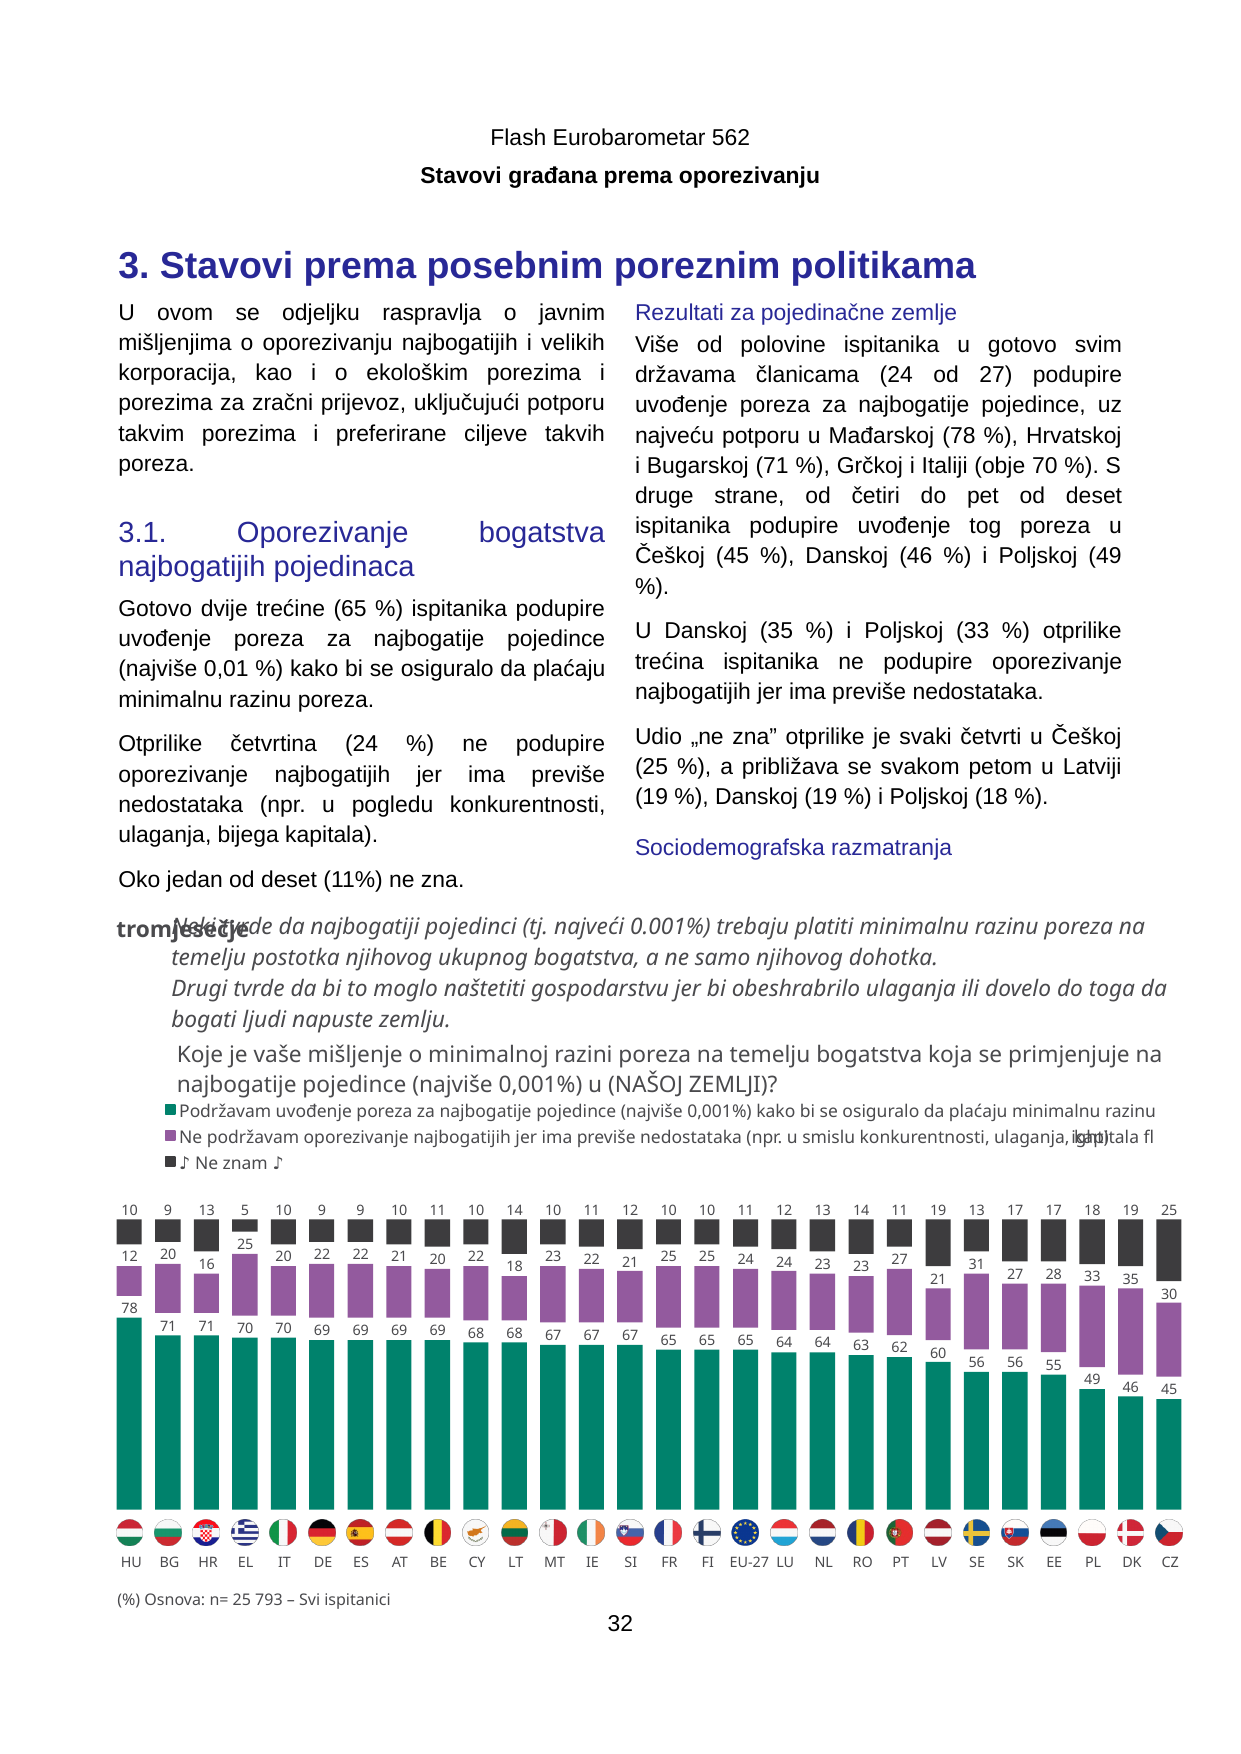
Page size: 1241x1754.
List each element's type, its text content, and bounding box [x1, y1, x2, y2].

picture [886, 1519, 913, 1546]
picture [693, 1519, 721, 1546]
text Sociodemografska razmatranja [635, 834, 1122, 860]
picture [1001, 1519, 1029, 1546]
picture [809, 1519, 836, 1546]
picture [1155, 1519, 1183, 1546]
subtitle 3.1. Oporezivanje bogatstva najbogatijih pojedinaca [118, 515, 605, 582]
text Udio „ne zna” otprilike je svaki četvrti u Češkoj (25 %), a približava se svakom petom u Latviji (19 %), Danskoj (19 %) i Poljskoj (18 %). [635, 723, 1122, 809]
picture [231, 1519, 259, 1546]
text Otprilike četvrtina (24 %) ne podupire oporezivanje najbogatijih jer ima previše nedostataka (npr. u pogledu konkurentnosti, ulaganja, bijega kapitala). [118, 730, 605, 847]
text U Danskoj (35 %) i Poljskoj (33 %) otprilike trećina ispitanika ne podupire oporezivanje najbogatijih jer ima previše nedostataka. [635, 617, 1122, 704]
text U ovom se odjeljku raspravlja o javnim mišljenjima o oporezivanju najbogatijih i velikih korporacija, kao i o ekološkim porezima i porezima za zračni prijevoz, uključujući potporu takvim porezima i preferirane ciljeve takvih poreza. [118, 299, 605, 476]
picture [847, 1519, 874, 1546]
picture [539, 1519, 567, 1546]
picture [1078, 1519, 1106, 1546]
picture [116, 1519, 143, 1546]
picture [654, 1519, 682, 1546]
picture [1040, 1519, 1067, 1546]
picture [963, 1519, 990, 1546]
picture [770, 1519, 798, 1546]
picture [924, 1519, 952, 1546]
picture [424, 1519, 451, 1546]
text Više od polovine ispitanika u gotovo svim državama članicama (24 od 27) podupire uvođenje poreza za najbogatije pojedince, uz najveću potporu u Mađarskoj (78 %), Hrvatskoj i Bugarskoj (71 %), Grčkoj i Italiji (obje 70 %). S druge strane, od četiri do pet od deset ispitanika podupire uvođenje tog poreza u Češkoj (45 %), Danskoj (46 %) i Poljskoj (49 %). [635, 331, 1122, 599]
picture [154, 1519, 182, 1546]
picture [192, 1519, 220, 1546]
picture [501, 1519, 528, 1546]
picture [308, 1519, 336, 1546]
text Oko jedan od deset (11%) ne zna. [118, 866, 605, 892]
subtitle 3. Stavovi prema posebnim poreznim politikama [118, 243, 1122, 286]
text Gotovo dvije trećine (65 %) ispitanika podupire uvođenje poreza za najbogatije pojedince (najviše 0,01 %) kako bi se osiguralo da plaćaju minimalnu razinu poreza. [118, 595, 605, 712]
picture [346, 1519, 374, 1546]
picture [577, 1519, 605, 1546]
picture [462, 1519, 489, 1546]
picture [1117, 1519, 1144, 1546]
picture [731, 1519, 759, 1546]
picture [269, 1519, 297, 1546]
picture [385, 1519, 413, 1546]
text Rezultati za pojedinačne zemlje [635, 299, 1122, 325]
picture [616, 1519, 644, 1546]
